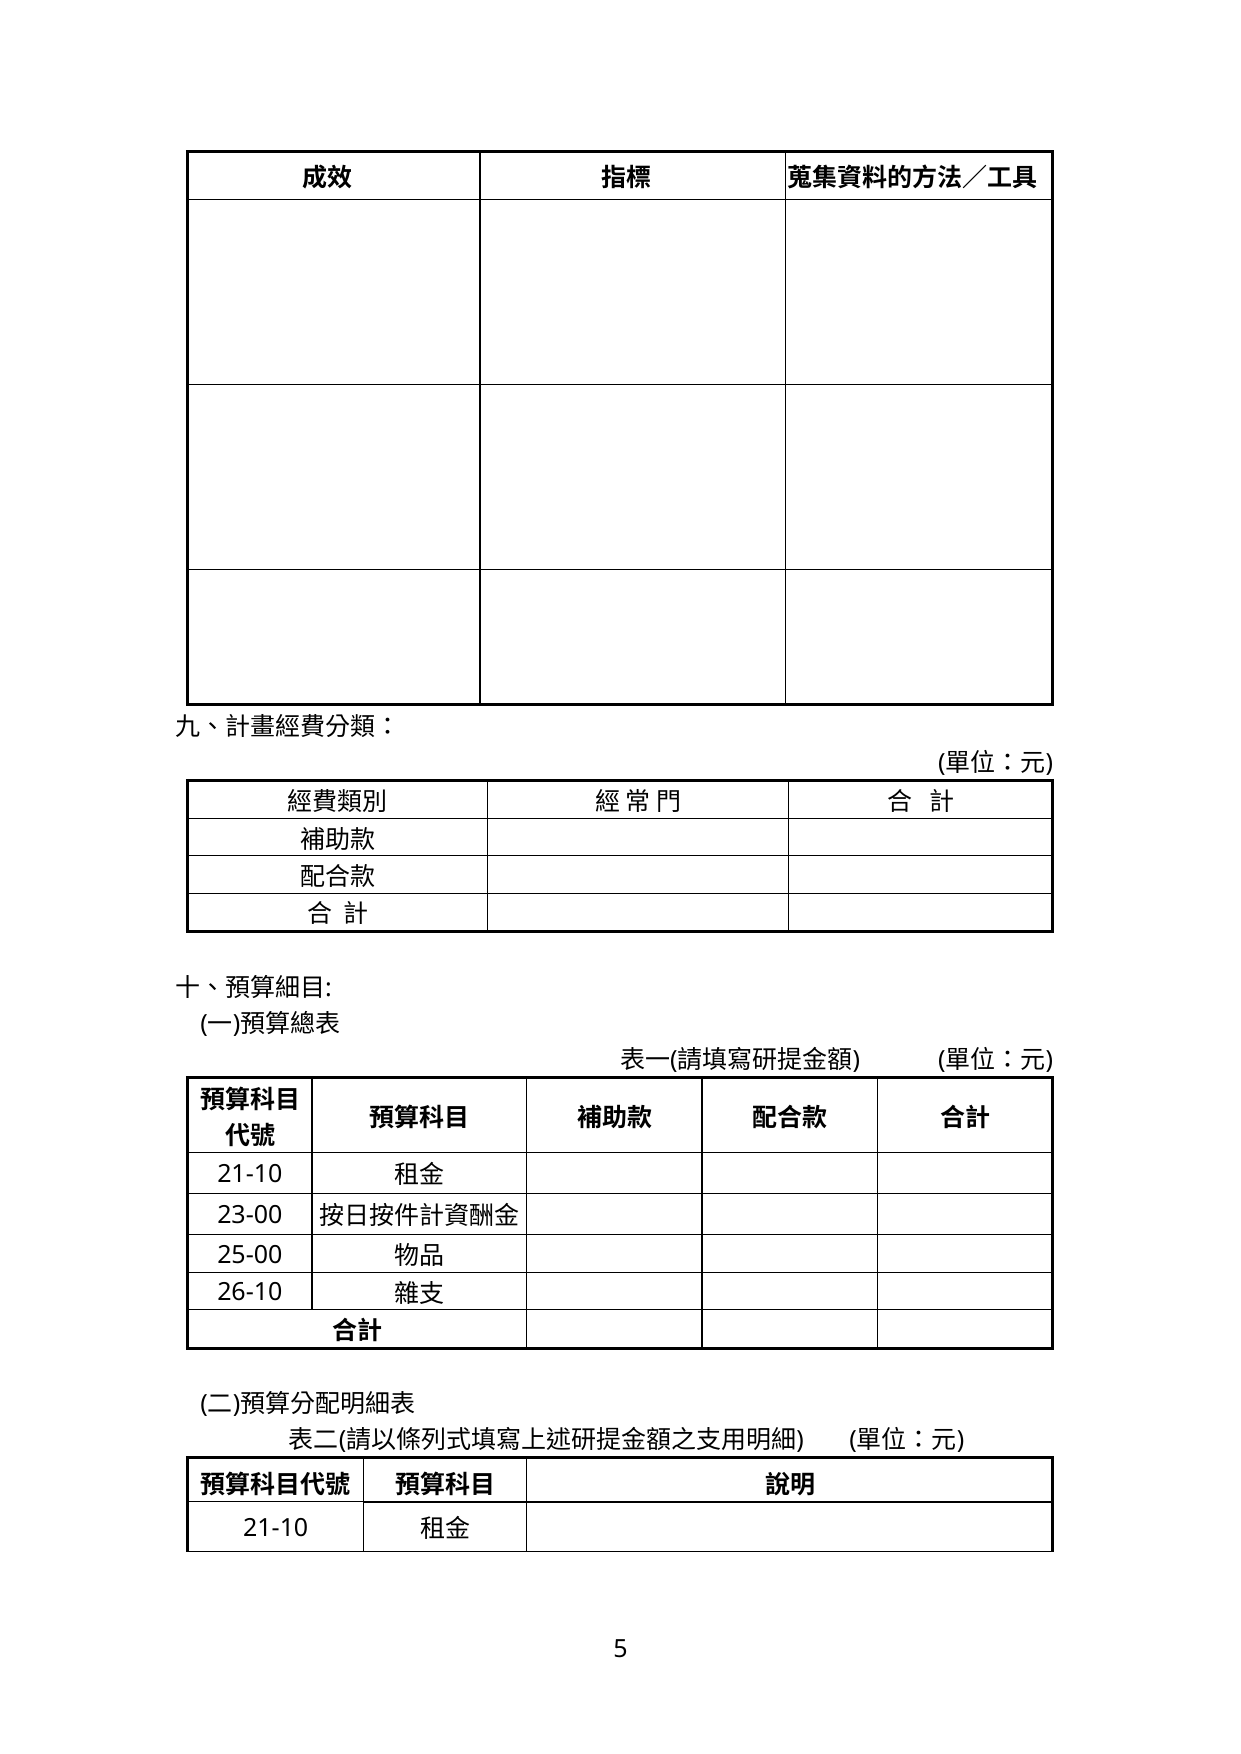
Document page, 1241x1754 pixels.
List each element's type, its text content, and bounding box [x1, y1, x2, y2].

table_cell [878, 1235, 1051, 1271]
table_cell 雜支 [313, 1273, 526, 1309]
table_cell [703, 1153, 877, 1193]
table_cell [189, 385, 479, 569]
table_cell [488, 819, 788, 855]
table_cell [789, 894, 1051, 930]
table_cell [703, 1235, 877, 1271]
table_cell 按日按件計資酬金 [313, 1194, 526, 1234]
table_cell 25-00 [189, 1235, 311, 1271]
table_cell [488, 856, 788, 893]
table_cell 21-10 [189, 1502, 363, 1551]
table_cell 租金 [364, 1503, 526, 1551]
table_cell [703, 1194, 877, 1234]
text (二)預算分配明細表 [175, 1384, 1053, 1420]
table_cell 26-10 [189, 1273, 311, 1309]
list 計畫經費分類： [175, 706, 1053, 742]
table_header 合計 [878, 1079, 1051, 1152]
table_cell [527, 1194, 701, 1234]
table_cell [789, 819, 1051, 855]
table_header 蒐集資料的方法／工具 [786, 153, 1051, 199]
table_cell [527, 1503, 1051, 1551]
table_header 預算科目代號 [189, 1079, 311, 1152]
table_cell [189, 200, 479, 384]
table_cell [786, 385, 1051, 569]
table_cell [878, 1273, 1051, 1309]
table_cell [527, 1153, 701, 1193]
table_cell [488, 894, 788, 930]
table_cell [703, 1273, 877, 1309]
table_cell 合 計 [189, 894, 487, 930]
table_cell [703, 1310, 877, 1347]
table_cell [878, 1310, 1051, 1347]
table_cell [786, 200, 1051, 384]
table_header 預算科目代號 [189, 1459, 363, 1501]
list 表一(請填寫研提金額) (單位：元) [175, 1040, 1053, 1076]
table_cell [481, 385, 785, 569]
table_header 預算科目 [364, 1459, 526, 1501]
text 表二(請以條列式填寫上述研提金額之支用明細) (單位：元) [175, 1420, 1053, 1456]
list (一)預算總表 [200, 1003, 1053, 1040]
table_cell [789, 856, 1051, 893]
table_cell 租金 [313, 1153, 526, 1193]
table_header 合 計 [789, 782, 1051, 818]
table_cell [481, 200, 785, 384]
table_cell 配合款 [189, 856, 487, 893]
table_header 經費類別 [189, 782, 487, 818]
table_header 補助款 [527, 1079, 701, 1152]
table_cell [786, 570, 1051, 703]
table_cell [527, 1310, 701, 1347]
table_header 預算科目 [313, 1079, 526, 1152]
table_cell 補助款 [189, 819, 487, 855]
table_header 成效 [189, 153, 479, 199]
table_header 指標 [481, 153, 785, 199]
table_cell 21-10 [189, 1153, 311, 1193]
table_cell [878, 1194, 1051, 1234]
table_cell [878, 1153, 1051, 1193]
table_cell 物品 [313, 1235, 526, 1271]
list 預算細目: [175, 967, 1053, 1003]
table_cell [527, 1235, 701, 1271]
table_header 經 常 門 [488, 782, 788, 818]
table_cell [189, 570, 479, 703]
list (單位：元) [175, 742, 1053, 779]
table_cell [527, 1273, 701, 1309]
table_header 配合款 [703, 1079, 877, 1152]
table_header 說明 [527, 1459, 1051, 1501]
table_cell 合計 [189, 1310, 526, 1347]
table_cell [481, 570, 785, 703]
table_cell 23-00 [189, 1194, 311, 1234]
